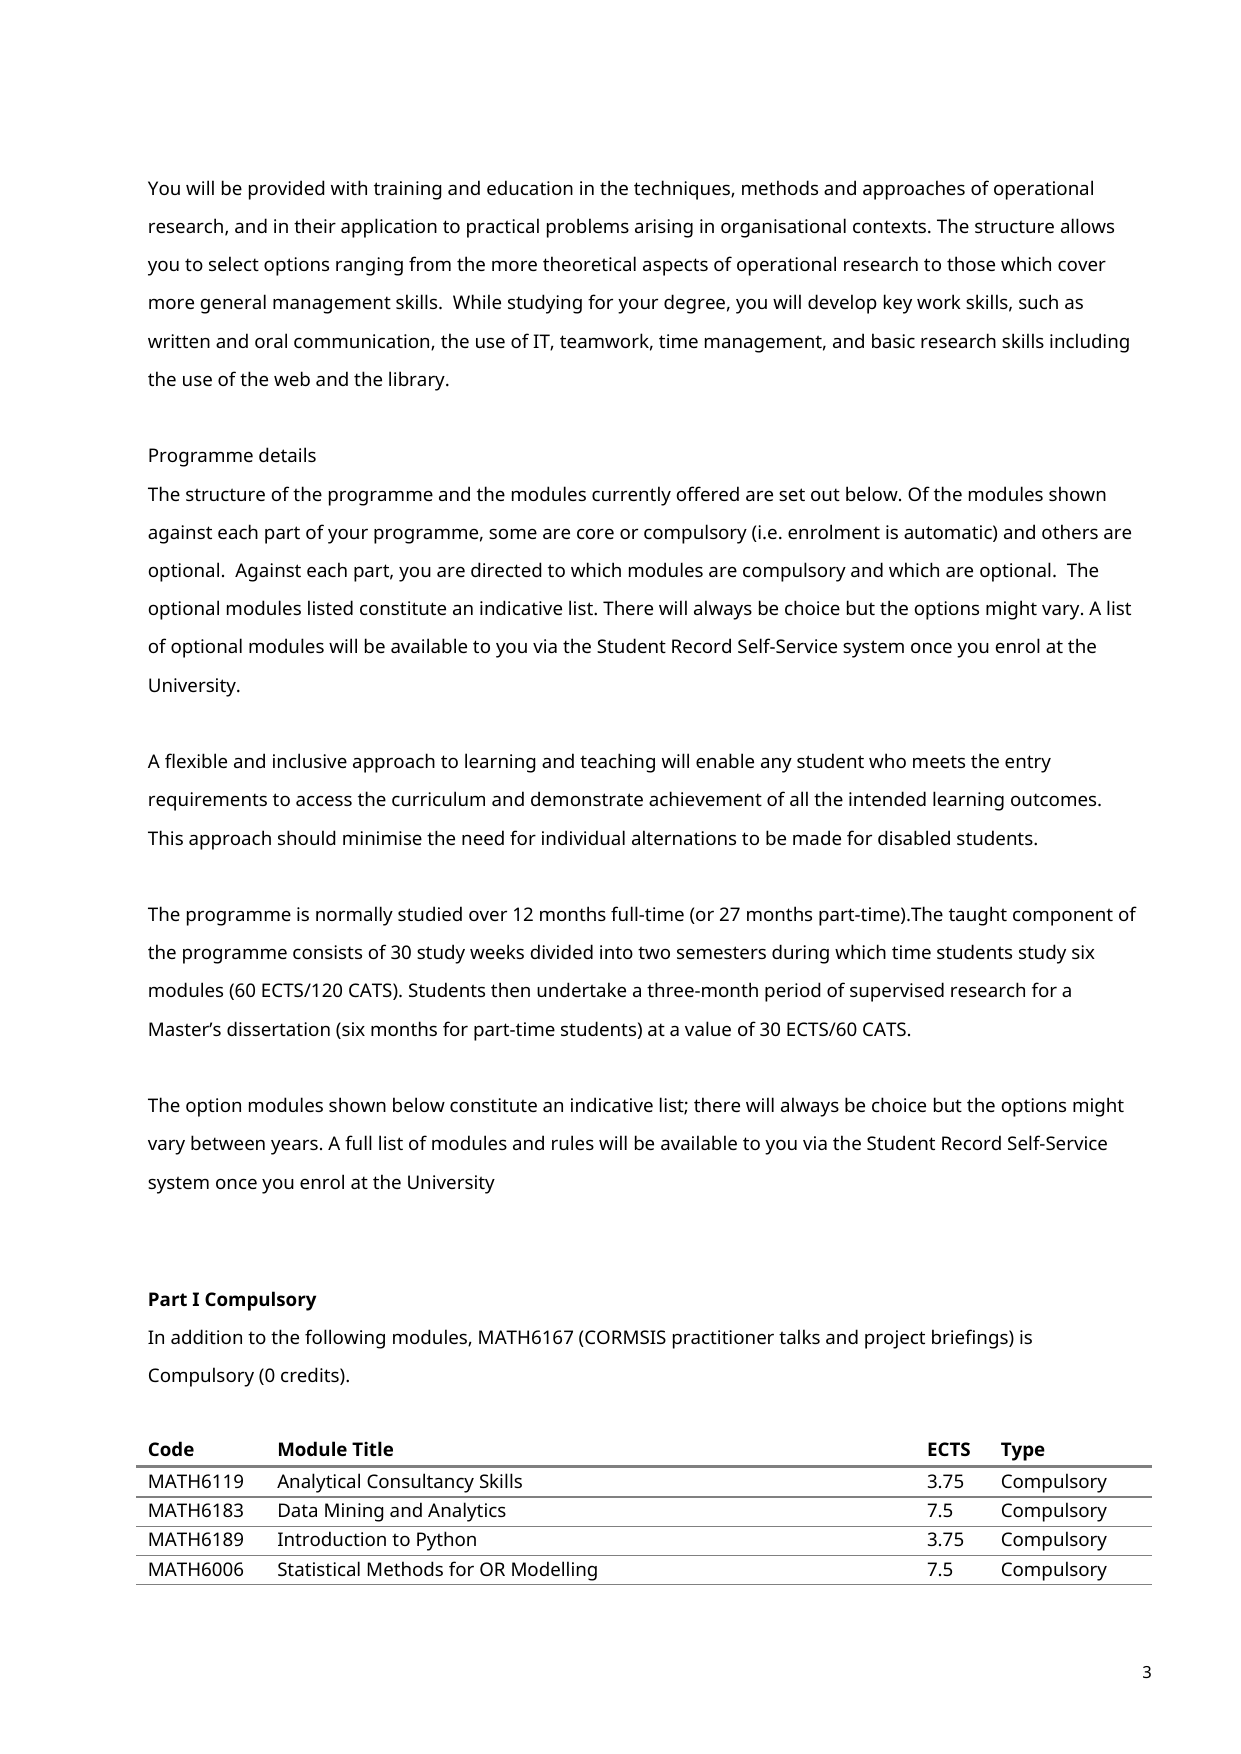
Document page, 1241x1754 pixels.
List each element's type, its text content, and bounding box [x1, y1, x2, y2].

table_cell Type [989, 1437, 1152, 1465]
table_cell 7.5 [916, 1498, 989, 1526]
table_cell Compulsory [989, 1556, 1152, 1584]
table_cell MATH6006 [136, 1556, 266, 1584]
table_cell Introduction to Python [266, 1527, 916, 1555]
table_cell 7.5 [916, 1556, 989, 1584]
table_cell MATH6183 [136, 1498, 266, 1526]
table_cell Compulsory [989, 1468, 1152, 1496]
table_cell Data Mining and Analytics [266, 1498, 916, 1526]
table_cell Compulsory [989, 1498, 1152, 1526]
table_cell Statistical Methods for OR Modelling [266, 1556, 916, 1584]
table_cell Code [136, 1437, 266, 1465]
table_cell MATH6189 [136, 1527, 266, 1555]
table_cell ECTS [916, 1437, 989, 1465]
table_cell MATH6119 [136, 1468, 266, 1496]
table_cell [136, 1585, 1152, 1621]
table_cell Part I Compulsory In addition to the following modules, MATH6167 (CORMSIS practitioner talks and project briefings) is Compulsory (0 credits). [136, 1248, 1152, 1437]
table_cell 3.75 [916, 1527, 989, 1555]
table_cell Compulsory [989, 1527, 1152, 1555]
table_cell Module Title [266, 1437, 916, 1465]
table_cell 3.75 [916, 1468, 989, 1496]
table_header You will be provided with training and education in the techniques, methods and approaches of operational research, and in their application to practical problems arising in organisational contexts. The structure allows you to select options ranging from the more theoretical aspects of operational research to those which cover more general management skills. While studying for your degree, you will develop key work skills, such as written and oral communication, the use of IT, teamwork, time management, and basic research skills including the use of the web and the library. Programme details The structure of the programme and the modules currently offered are set out below. Of the modules shown against each part of your programme, some are core or compulsory (i.e. enrolment is automatic) and others are optional. Against each part, you are directed to which modules are compulsory and which are optional. The optional modules listed constitute an indicative list. There will always be choice but the options might vary. A list of optional modules will be available to you via the Student Record Self-Service system once you enrol at the University. A flexible and inclusive approach to learning and teaching will enable any student who meets the entry requirements to access the curriculum and demonstrate achievement of all the intended learning outcomes. This approach should minimise the need for individual alternations to be made for disabled students. The programme is normally studied over 12 months full-time (or 27 months part-time).The taught component of the programme consists of 30 study weeks divided into two semesters during which time students study six modules (60 ECTS/120 CATS). Students then undertake a three-month period of supervised research for a Master’s dissertation (six months for part-time students) at a value of 30 ECTS/60 CATS. The option modules shown below constitute an indicative list; there will always be choice but the options might vary between years. A full list of modules and rules will be available to you via the Student Record Self-Service system once you enrol at the University [136, 137, 1152, 1248]
table_cell Analytical Consultancy Skills [266, 1468, 916, 1496]
